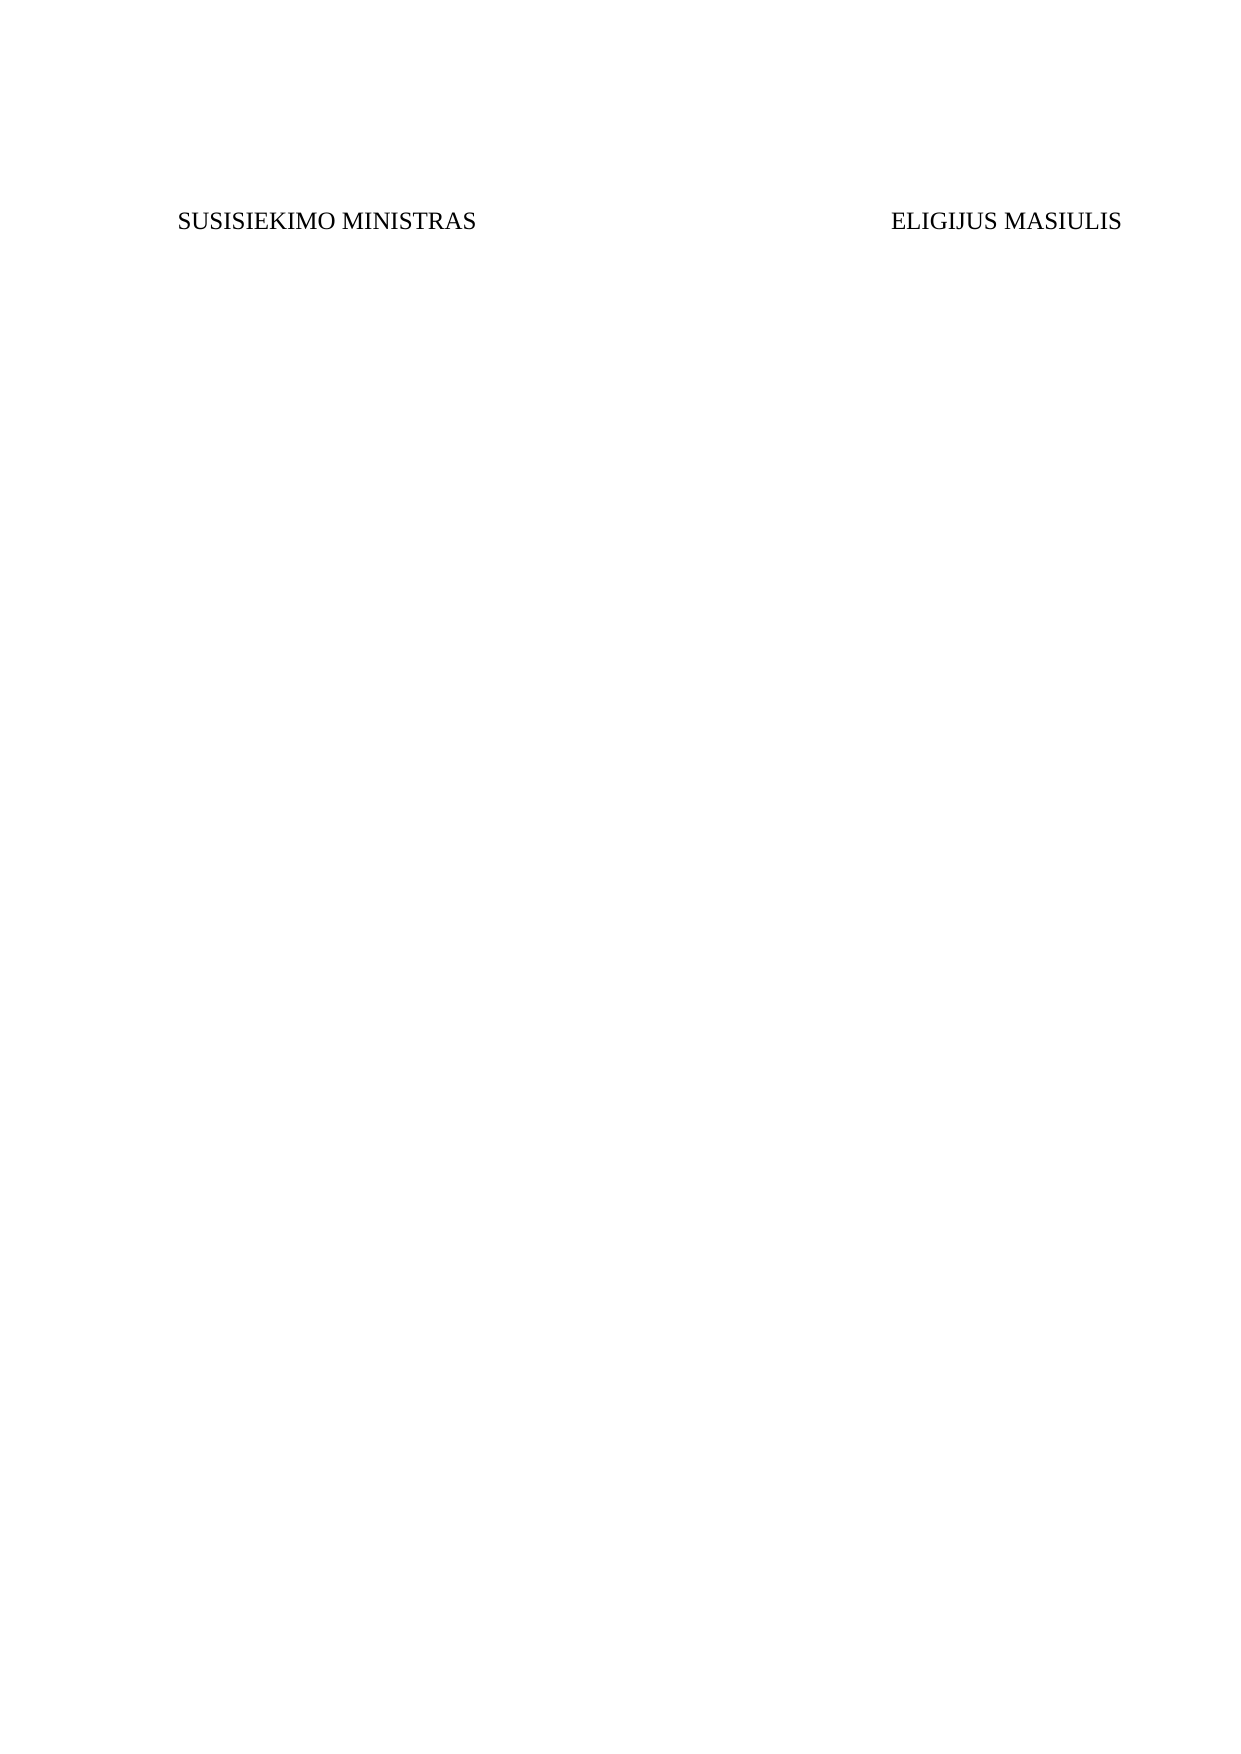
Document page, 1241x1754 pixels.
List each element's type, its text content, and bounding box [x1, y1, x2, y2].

text Susisiekimo ministras Eligijus Masiulis [177, 206, 1181, 235]
